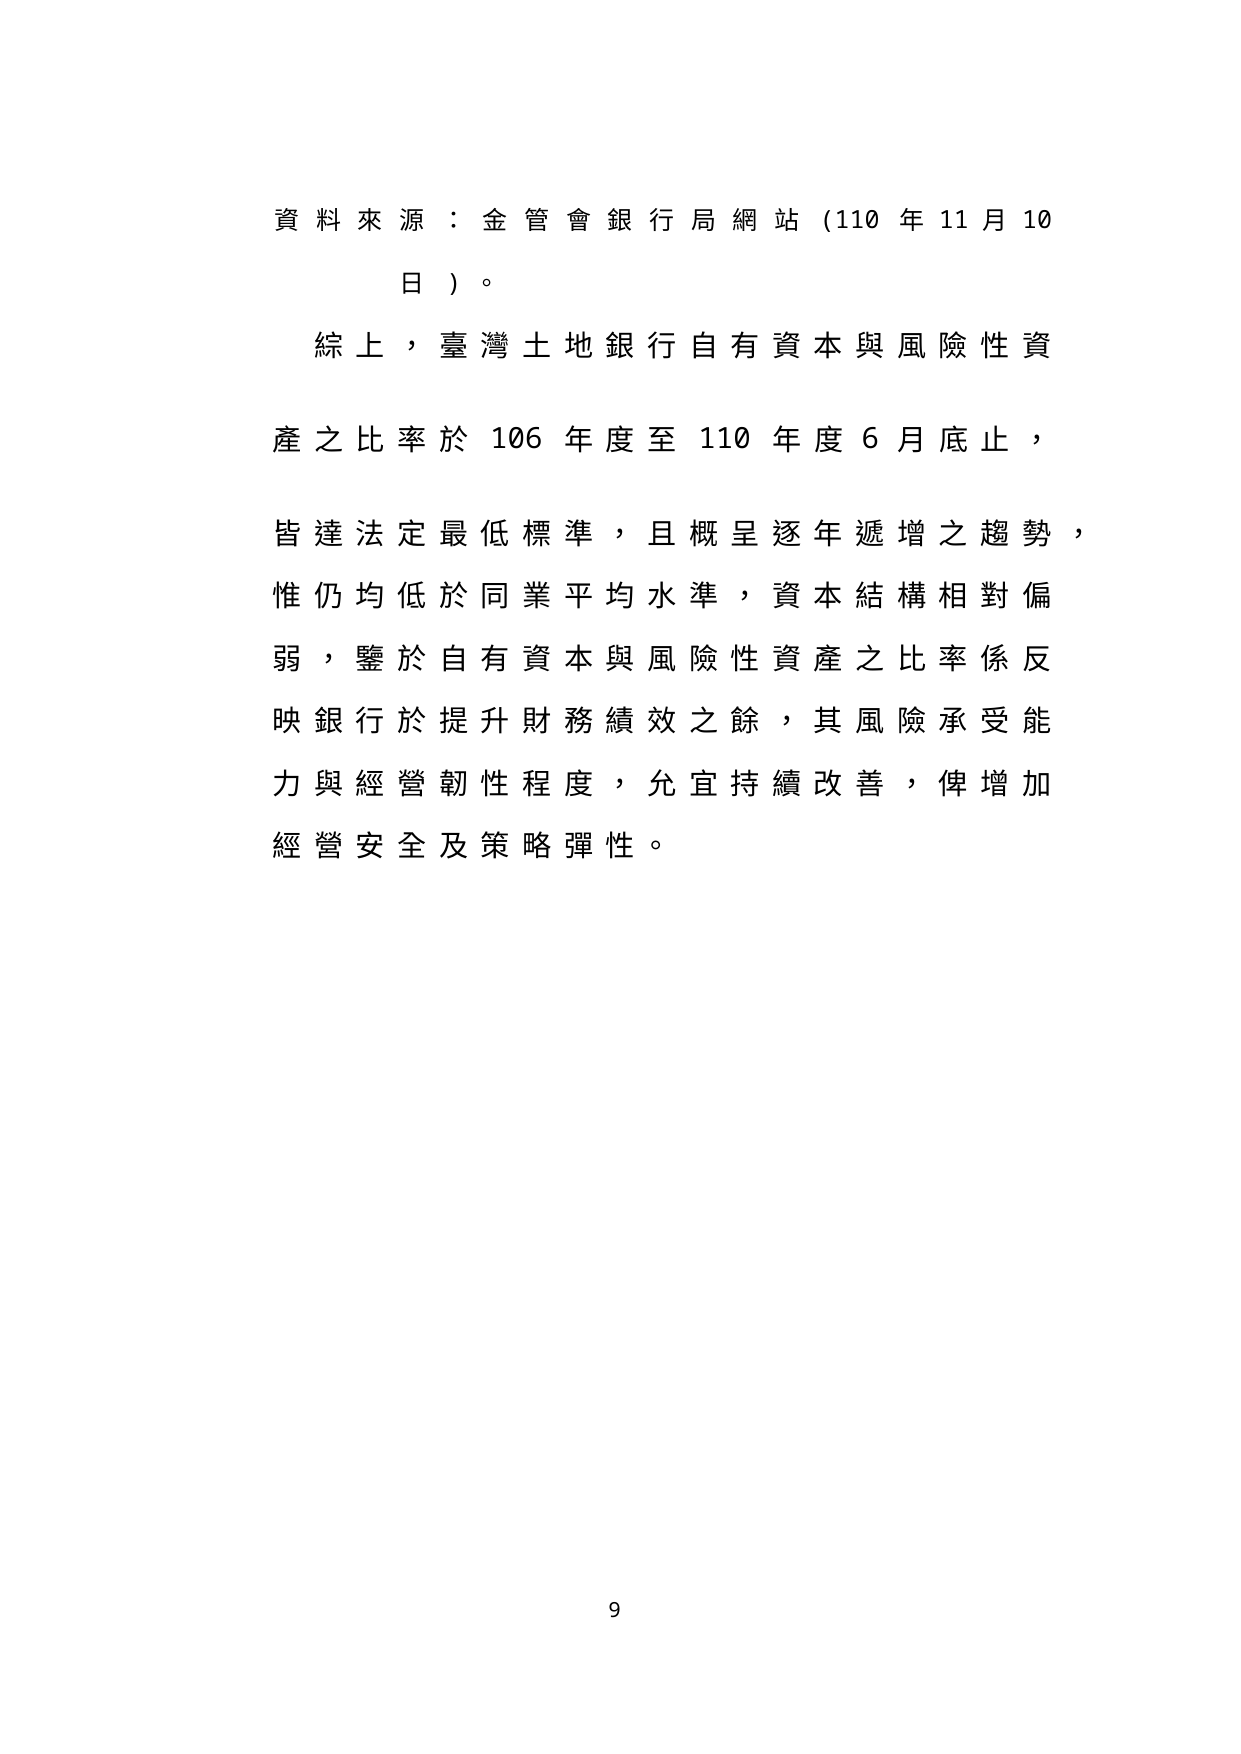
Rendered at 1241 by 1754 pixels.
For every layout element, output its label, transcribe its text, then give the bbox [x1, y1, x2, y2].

text 綜上，臺灣土地銀行自有資本與風險性資產之比率於106年度至110年度6月底止，皆達法定最低標準，且概呈逐年遞增之趨勢，惟仍均低於同業平均水準，資本結構相對偏弱，鑒於自有資本與風險性資產之比率係反映銀行於提升財務績效之餘，其風險承受能力與經營韌性程度，允宜持續改善，俾增加經營安全及策略彈性。 [242, 302, 1058, 865]
text 資料來源：金管會銀行局網站(110年11月10日)。 [232, 177, 1058, 302]
